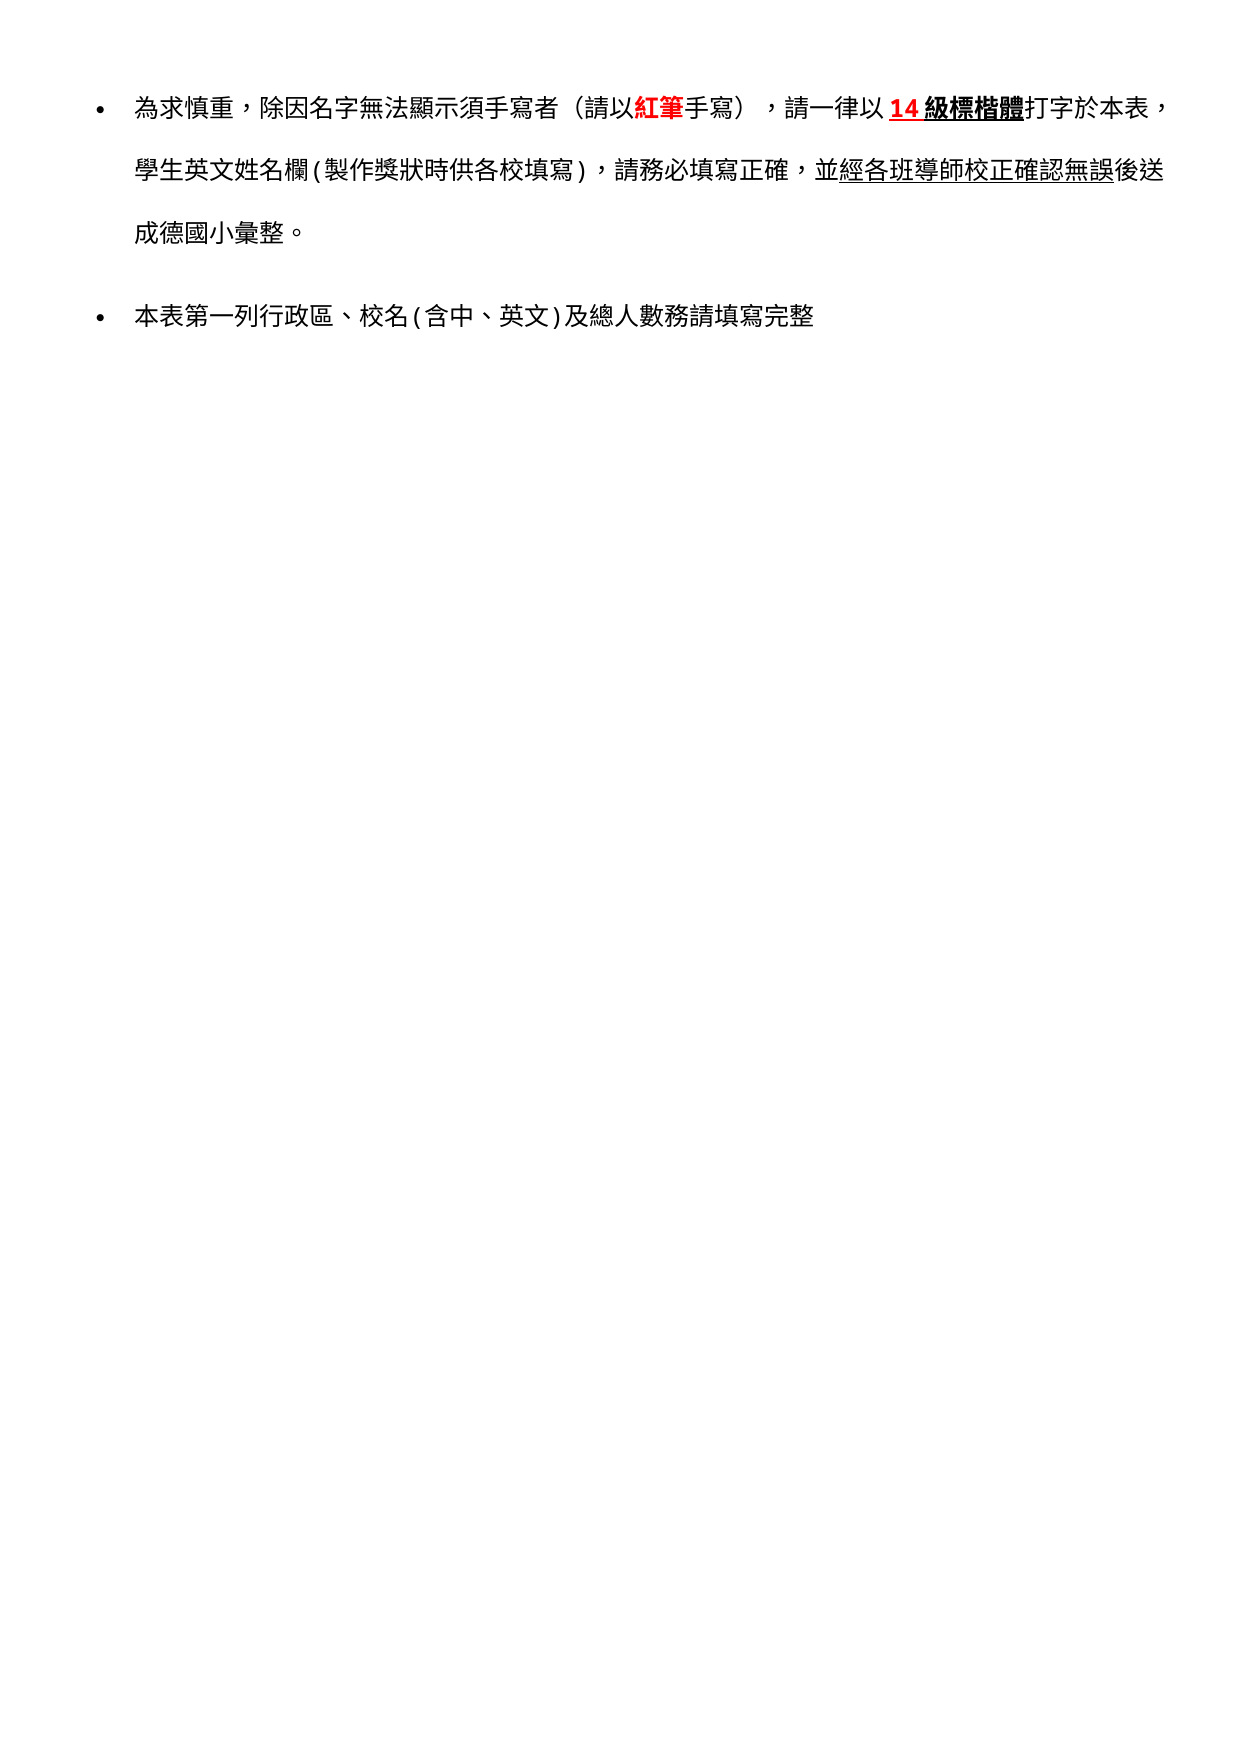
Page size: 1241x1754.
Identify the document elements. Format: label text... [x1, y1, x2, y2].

list 為求慎重，除因名字無法顯示須手寫者（請以紅筆手寫），請一律以14級標楷體打字於本表，學生英文姓名欄(製作獎狀時供各校填寫)，請務必填寫正確，並經各班導師校正確認無誤後送成德國小彙整。 [97, 64, 1181, 252]
list 本表第一列行政區、校名(含中、英文)及總人數務請填寫完整 [97, 273, 1181, 335]
